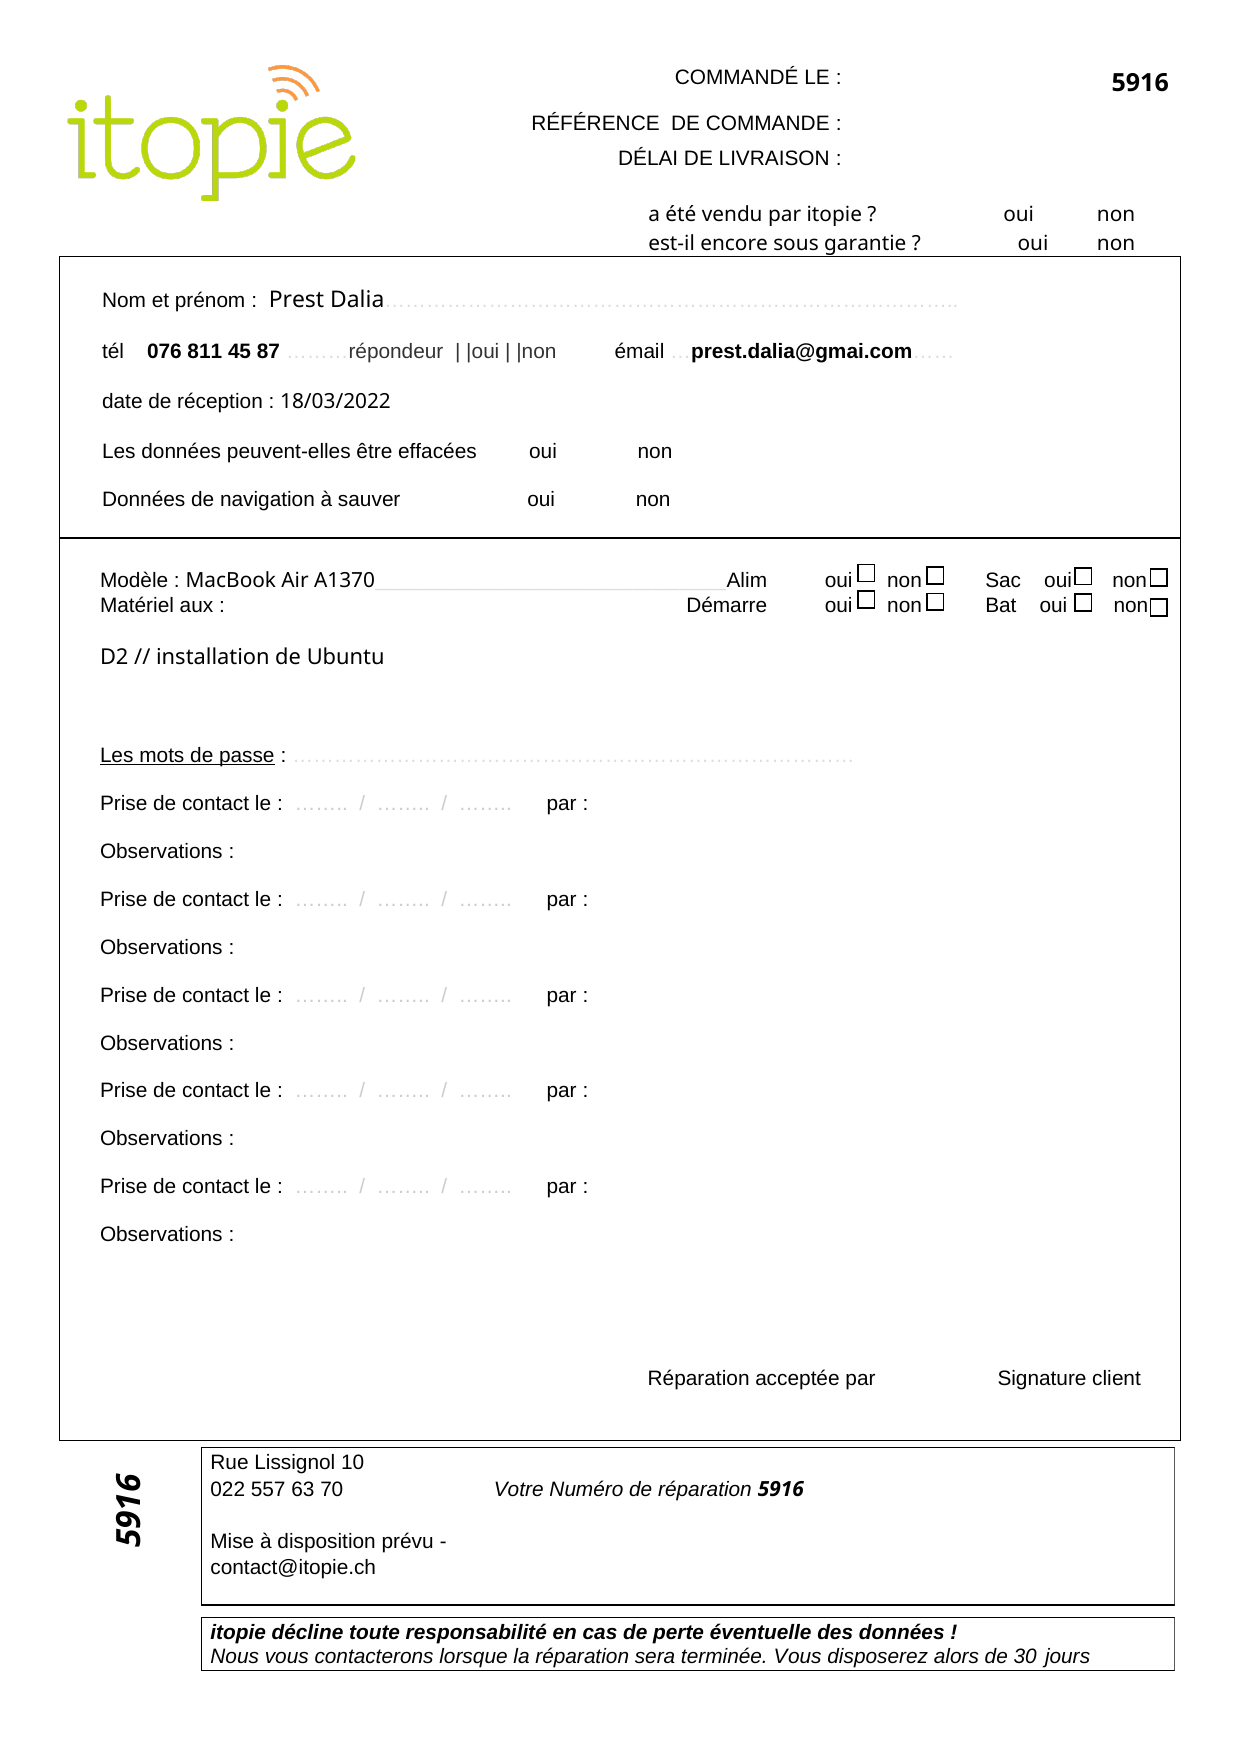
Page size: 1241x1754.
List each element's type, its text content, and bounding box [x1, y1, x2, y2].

text Les données peuvent-elles être effacées oui non [60, 436, 1180, 463]
text Observations : [60, 1027, 1180, 1054]
text Observations : [60, 931, 1180, 958]
table_cell [847, 105, 1180, 140]
text est-il encore sous garantie ? oui non [59, 228, 1181, 256]
text Prise de contact le : …….. / …….. / …….. par : [60, 1075, 1180, 1102]
text Modèle : MacBook Air A1370 Alim oui non Sac oui non [948, 562, 1180, 590]
text Prise de contact le : …….. / …….. / …….. par : [60, 1171, 1180, 1198]
text Prise de contact le : …….. / …….. / …….. par : [60, 883, 1180, 911]
text a été vendu par itopie ? oui non [59, 199, 1181, 228]
table_cell DÉLAI DE LIVRAISON : [490, 140, 847, 175]
text Matériel aux : Démarre oui non Bat oui non [60, 590, 1180, 617]
table_header 5916 [847, 59, 1180, 104]
table_header 5916 [59, 1441, 195, 1677]
text tél 076 811 45 87 ………répondeur | |oui | |non émail …prest.dalia@gmai.com…… [60, 335, 1180, 362]
table_cell [847, 140, 1180, 175]
text Observations : [60, 1123, 1180, 1150]
text Nom et prénom : Prest Dalia……………………………………………………………………….. [60, 280, 1180, 314]
text Observations : [60, 1219, 1180, 1246]
table_cell itopie décline toute responsabilité en cas de perte éventuelle des données ! Nous vous contacterons lorsque la réparation sera terminée. Vous disposerez alors de 30 jours [195, 1611, 1180, 1677]
text Modèle : MacBook Air A1370 Alim oui non Sac oui non [879, 562, 925, 590]
text Observations : [60, 836, 1180, 863]
text date de réception : 18/03/2022 [60, 383, 1180, 415]
text D2 // installation de Ubuntu [60, 638, 1180, 671]
text Données de navigation à sauver oui non [60, 484, 1180, 511]
text Prise de contact le : …….. / …….. / …….. par : [60, 979, 1180, 1006]
picture [67, 65, 356, 201]
table_cell RÉFÉRENCE DE COMMANDE : [490, 105, 847, 140]
text Les mots de passe : ……………………………………………………………………… [60, 740, 1180, 767]
text Réparation acceptée par Signature client [60, 1363, 1180, 1390]
table_header COMMANDÉ LE : [490, 59, 847, 104]
table_header Rue Lissignol 10 022 557 63 70 Votre Numéro de réparation 5916 Mise à disposition prévu - contact@itopie.ch [195, 1441, 1180, 1611]
text Modèle : MacBook Air A1370 Alim oui non Sac oui non [60, 562, 856, 590]
text Prise de contact le : …….. / …….. / …….. par : [60, 788, 1180, 815]
